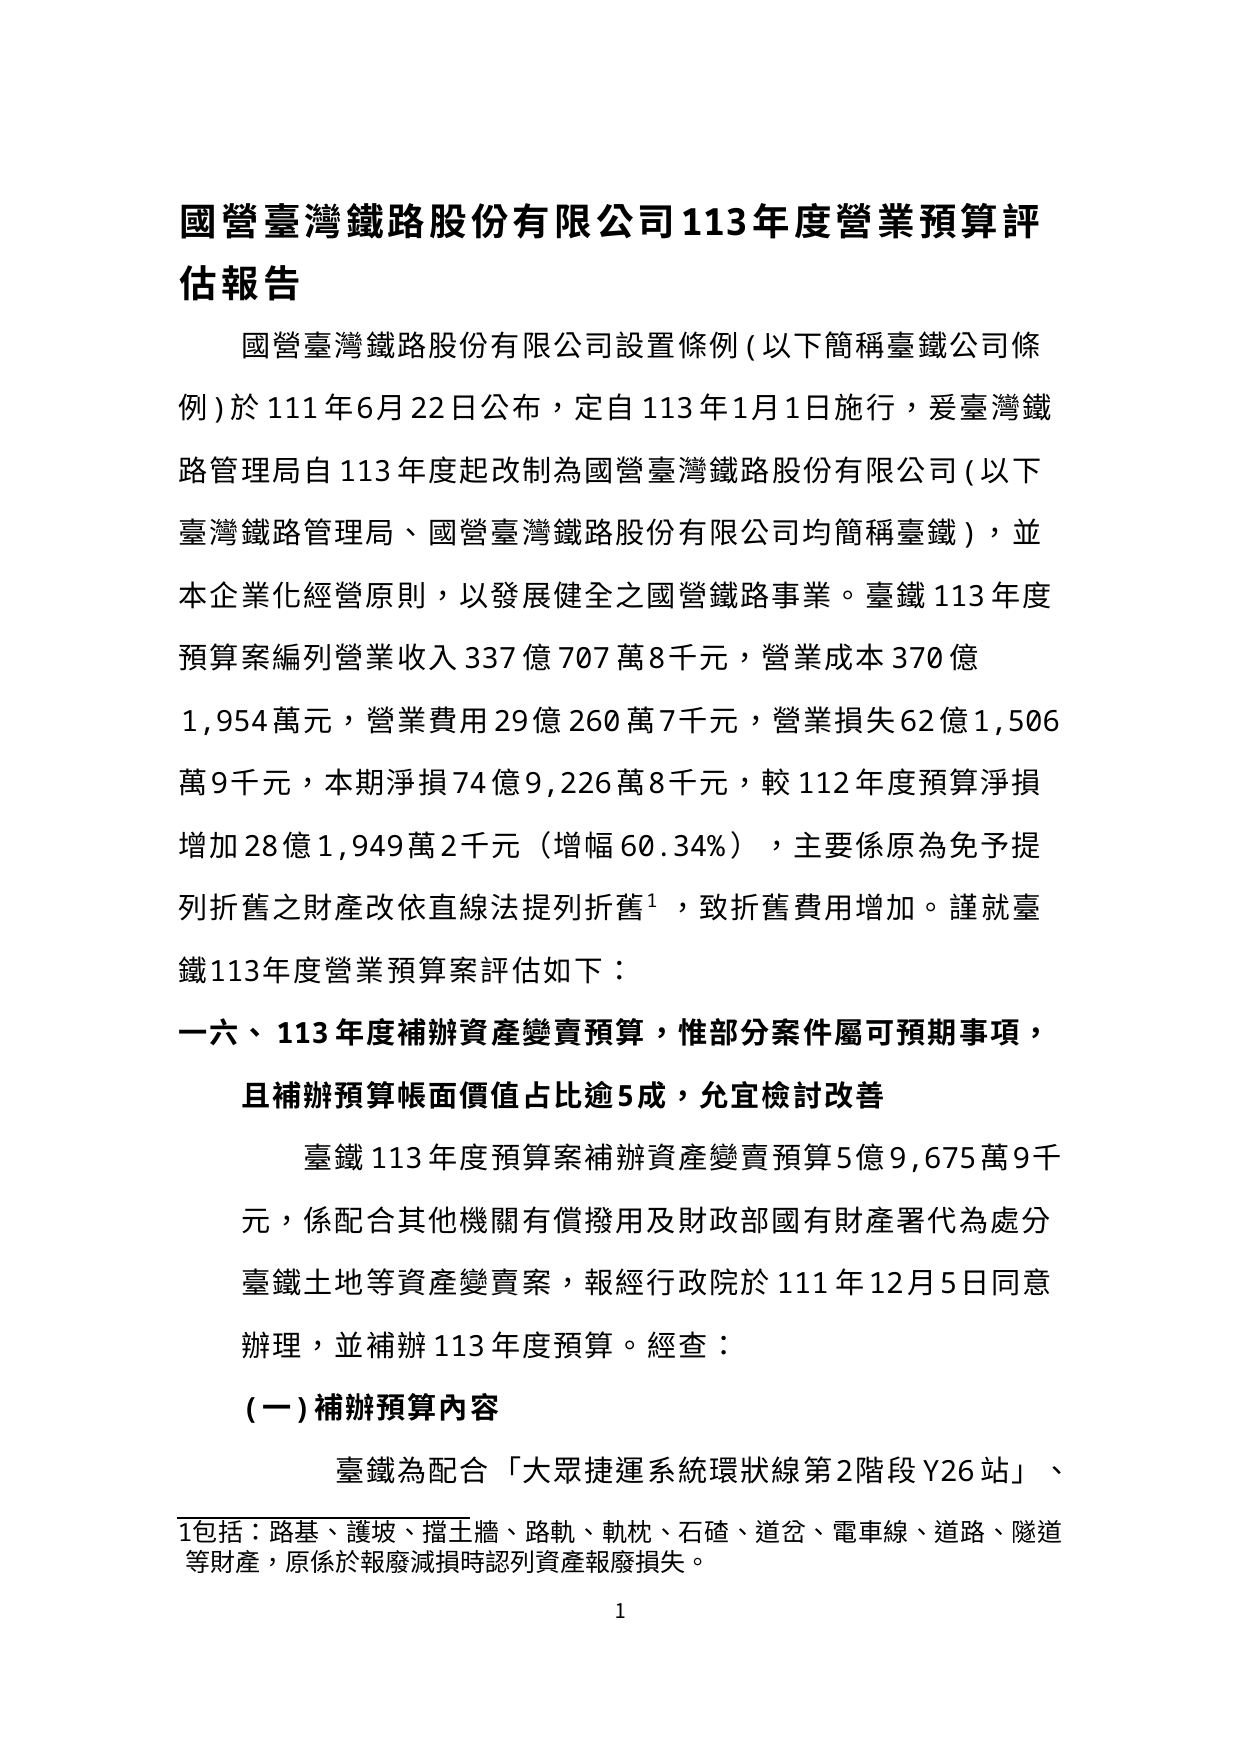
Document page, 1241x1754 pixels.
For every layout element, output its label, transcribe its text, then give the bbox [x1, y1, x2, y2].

text 國營臺灣鐵路股份有限公司113年度營業預算評估報告 [177, 177, 1063, 302]
text 臺鐵113年度預算案補辦資產變賣預算5億9,675萬9千元，係配合其他機關有償撥用及財政部國有財產署代為處分臺鐵土地等資產變賣案，報經行政院於111年12月5日同意辦理，並補辦113年度預算。經查： [236, 1115, 1063, 1365]
text (一)補辦預算內容 [236, 1365, 1063, 1427]
text 臺鐵為配合「大眾捷運系統環狀線第2階段Y26站」、「交通部鐵道局所屬南部工程處辦公廳舍」、「東勢客家文化公園」、「東港機九用地整體規劃撥用案」、「國有財產署代處分臺鐵財產17筆土地」等5案用地需要，於111年度辦理前揭資產變賣總金額(帳面價值)5億9,675萬9千元，依附屬單位預算執行要點第15點第1項第2款規定，已無法於111年度資產變賣預算帳面價值總數內調整容納，爰依預算法第88條第1項規定，報經行政院同意於111年度辦理資產變賣，並於以後年度補辦預算。 [266, 1427, 1063, 1490]
text 一六、113年度補辦資產變賣預算，惟部分案件屬可預期事項，且補辦預算帳面價值占比逾5成，允宜檢討改善 [177, 990, 1063, 1115]
text 包括：路基、護坡、擋土牆、路軌、軌枕、石碴、道岔、電車線、道路、隧道等財產，原係於報廢減損時認列資產報廢損失。 [177, 1518, 1063, 1577]
text 國營臺灣鐵路股份有限公司設置條例(以下簡稱臺鐵公司條例)於111年6月22日公布，定自113年1月1日施行，爰臺灣鐵路管理局自113年度起改制為國營臺灣鐵路股份有限公司(以下臺灣鐵路管理局、國營臺灣鐵路股份有限公司均簡稱臺鐵)，並本企業化經營原則，以發展健全之國營鐵路事業。臺鐵113年度預算案編列營業收入337億707萬8千元，營業成本370億1,954萬元，營業費用29億260萬7千元，營業損失62億1,506萬9千元，本期淨損74億9,226萬8千元，較112年度預算淨損增加28億1,949萬2千元（增幅60.34%），主要係原為免予提列折舊之財產改依直線法提列折舊，致折舊費用增加。謹就臺鐵113年度營業預算案評估如下： [177, 302, 1063, 990]
